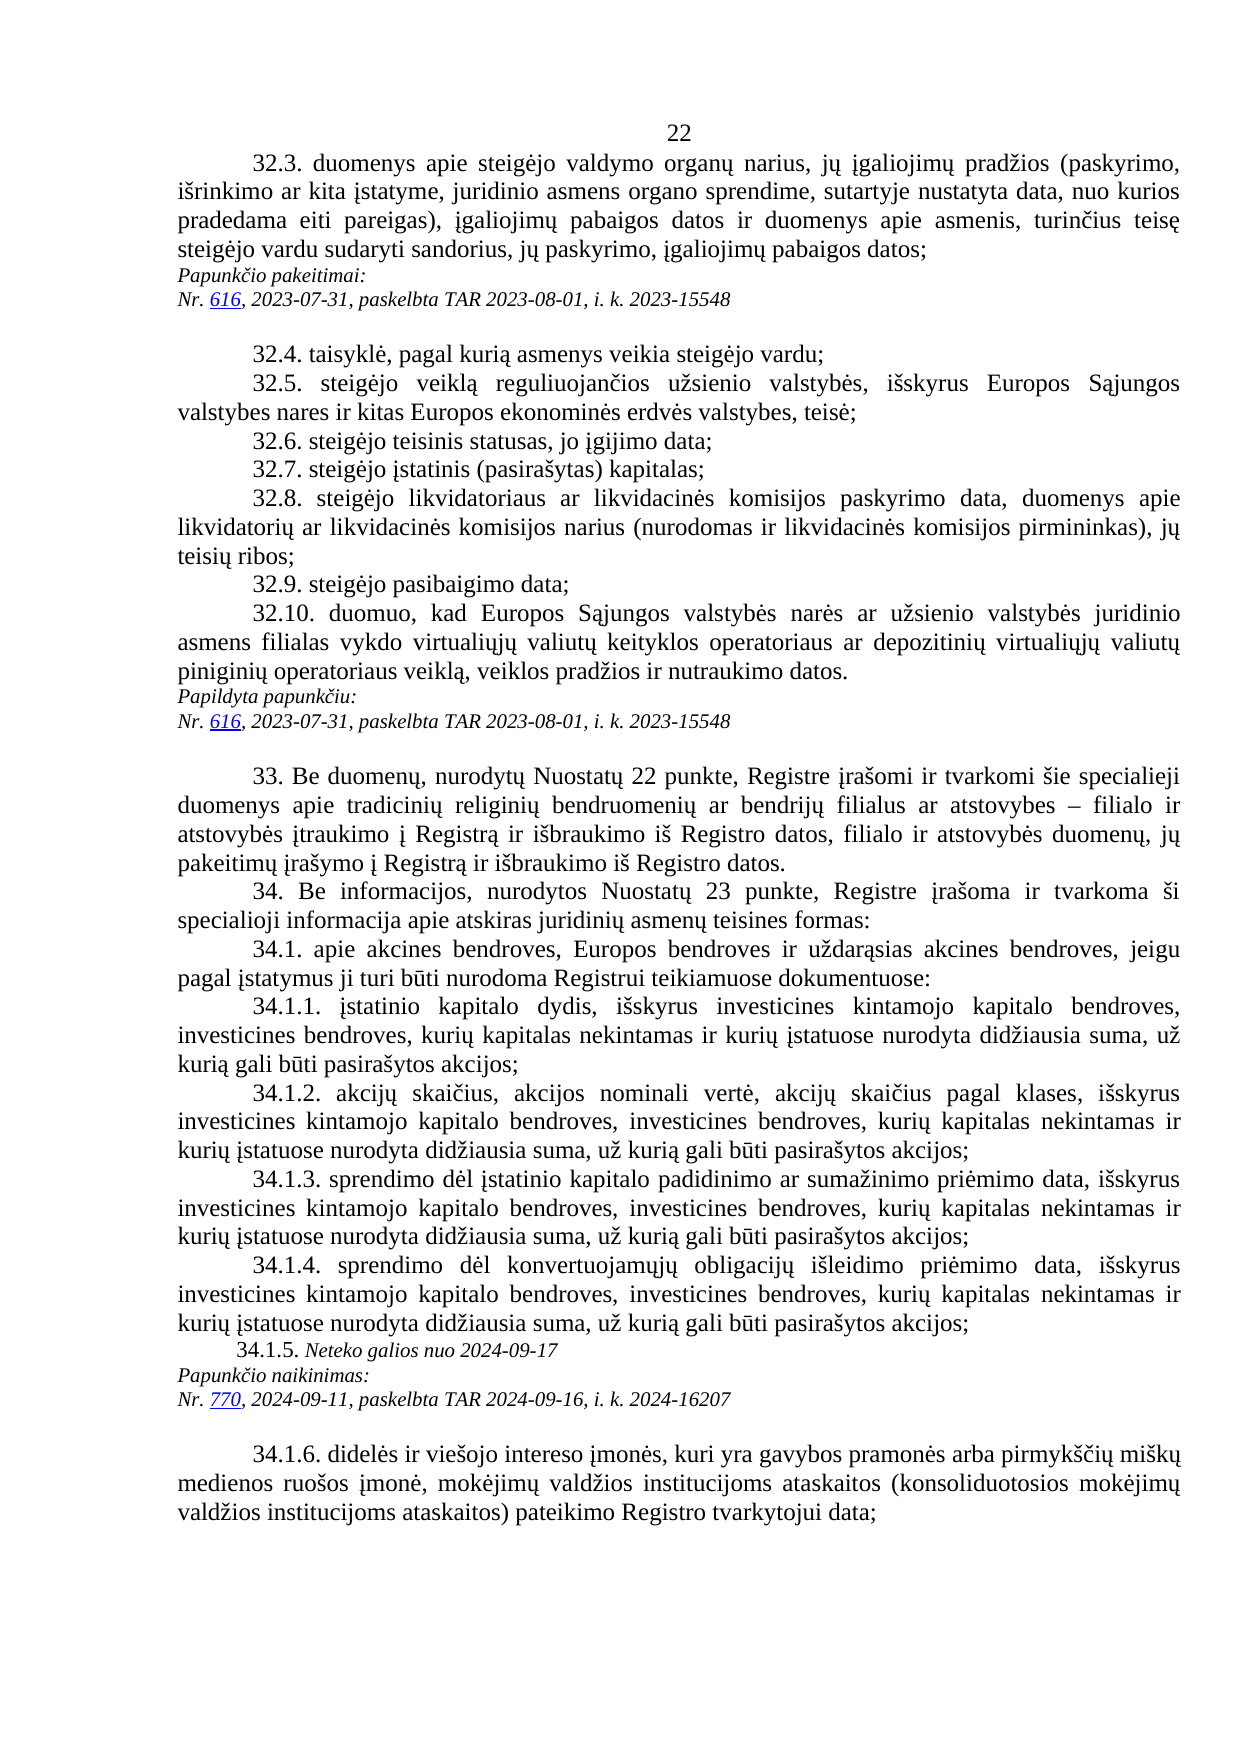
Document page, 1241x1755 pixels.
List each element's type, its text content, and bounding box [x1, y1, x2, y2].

text Papunkčio pakeitimai: [177, 263, 1181, 287]
text 32.7. steigėjo įstatinis (pasirašytas) kapitalas; [177, 454, 1181, 483]
text Nr. 770, 2024-09-11, paskelbta TAR 2024-09-16, i. k. 2024-16207 [177, 1387, 1181, 1411]
text 32.4. taisyklė, pagal kurią asmenys veikia steigėjo vardu; [177, 339, 1181, 368]
text 34.1.2. akcijų skaičius, akcijos nominali vertė, akcijų skaičius pagal klases, išskyrus investicines kintamojo kapitalo bendroves, investicines bendroves, kurių kapitalas nekintamas ir kurių įstatuose nurodyta didžiausia suma, už kurią gali būti pasirašytos akcijos; [177, 1078, 1181, 1164]
text 32.5. steigėjo veiklą reguliuojančios užsienio valstybės, išskyrus Europos Sąjungos valstybes nares ir kitas Europos ekonominės erdvės valstybes, teisė; [177, 368, 1181, 426]
text 32.3. duomenys apie steigėjo valdymo organų narius, jų įgaliojimų pradžios (paskyrimo, išrinkimo ar kita įstatyme, juridinio asmens organo sprendime, sutartyje nustatyta data, nuo kurios pradedama eiti pareigas), įgaliojimų pabaigos datos ir duomenys apie asmenis, turinčius teisę steigėjo vardu sudaryti sandorius, jų paskyrimo, įgaliojimų pabaigos datos; [177, 148, 1181, 263]
text Papildyta papunkčiu: [177, 684, 1181, 708]
text 32.8. steigėjo likvidatoriaus ar likvidacinės komisijos paskyrimo data, duomenys apie likvidatorių ar likvidacinės komisijos narius (nurodomas ir likvidacinės komisijos pirmininkas), jų teisių ribos; [177, 483, 1181, 569]
text 34.1.6. didelės ir viešojo intereso įmonės, kuri yra gavybos pramonės arba pirmykščių miškų medienos ruošos įmonė, mokėjimų valdžios institucijoms ataskaitos (konsoliduotosios mokėjimų valdžios institucijoms ataskaitos) pateikimo Registro tvarkytojui data; [177, 1439, 1181, 1526]
text 34. Be informacijos, nurodytos Nuostatų 23 punkte, Registre įrašoma ir tvarkoma ši specialioji informacija apie atskiras juridinių asmenų teisines formas: [177, 876, 1181, 934]
text Nr. 616, 2023-07-31, paskelbta TAR 2023-08-01, i. k. 2023-15548 [177, 708, 1181, 733]
text 34.1.5. Neteko galios nuo 2024-09-17 [177, 1336, 1181, 1363]
text 34.1.4. sprendimo dėl konvertuojamųjų obligacijų išleidimo priėmimo data, išskyrus investicines kintamojo kapitalo bendroves, investicines bendroves, kurių kapitalas nekintamas ir kurių įstatuose nurodyta didžiausia suma, už kurią gali būti pasirašytos akcijos; [177, 1250, 1181, 1336]
text 33. Be duomenų, nurodytų Nuostatų 22 punkte, Registre įrašomi ir tvarkomi šie specialieji duomenys apie tradicinių religinių bendruomenių ar bendrijų filialus ar atstovybes – filialo ir atstovybės įtraukimo į Registrą ir išbraukimo iš Registro datos, filialo ir atstovybės duomenų, jų pakeitimų įrašymo į Registrą ir išbraukimo iš Registro datos. [177, 761, 1181, 876]
text 32.6. steigėjo teisinis statusas, jo įgijimo data; [177, 426, 1181, 454]
text 32.10. duomuo, kad Europos Sąjungos valstybės narės ar užsienio valstybės juridinio asmens filialas vykdo virtualiųjų valiutų keityklos operatoriaus ar depozitinių virtualiųjų valiutų piniginių operatoriaus veiklą, veiklos pradžios ir nutraukimo datos. [177, 598, 1181, 684]
text 34.1. apie akcines bendroves, Europos bendroves ir uždarąsias akcines bendroves, jeigu pagal įstatymus ji turi būti nurodoma Registrui teikiamuose dokumentuose: [177, 934, 1181, 991]
text 32.9. steigėjo pasibaigimo data; [177, 569, 1181, 598]
text Nr. 616, 2023-07-31, paskelbta TAR 2023-08-01, i. k. 2023-15548 [177, 287, 1181, 311]
text 34.1.3. sprendimo dėl įstatinio kapitalo padidinimo ar sumažinimo priėmimo data, išskyrus investicines kintamojo kapitalo bendroves, investicines bendroves, kurių kapitalas nekintamas ir kurių įstatuose nurodyta didžiausia suma, už kurią gali būti pasirašytos akcijos; [177, 1164, 1181, 1250]
text Papunkčio naikinimas: [177, 1363, 1181, 1387]
text 34.1.1. įstatinio kapitalo dydis, išskyrus investicines kintamojo kapitalo bendroves, investicines bendroves, kurių kapitalas nekintamas ir kurių įstatuose nurodyta didžiausia suma, už kurią gali būti pasirašytos akcijos; [177, 991, 1181, 1078]
